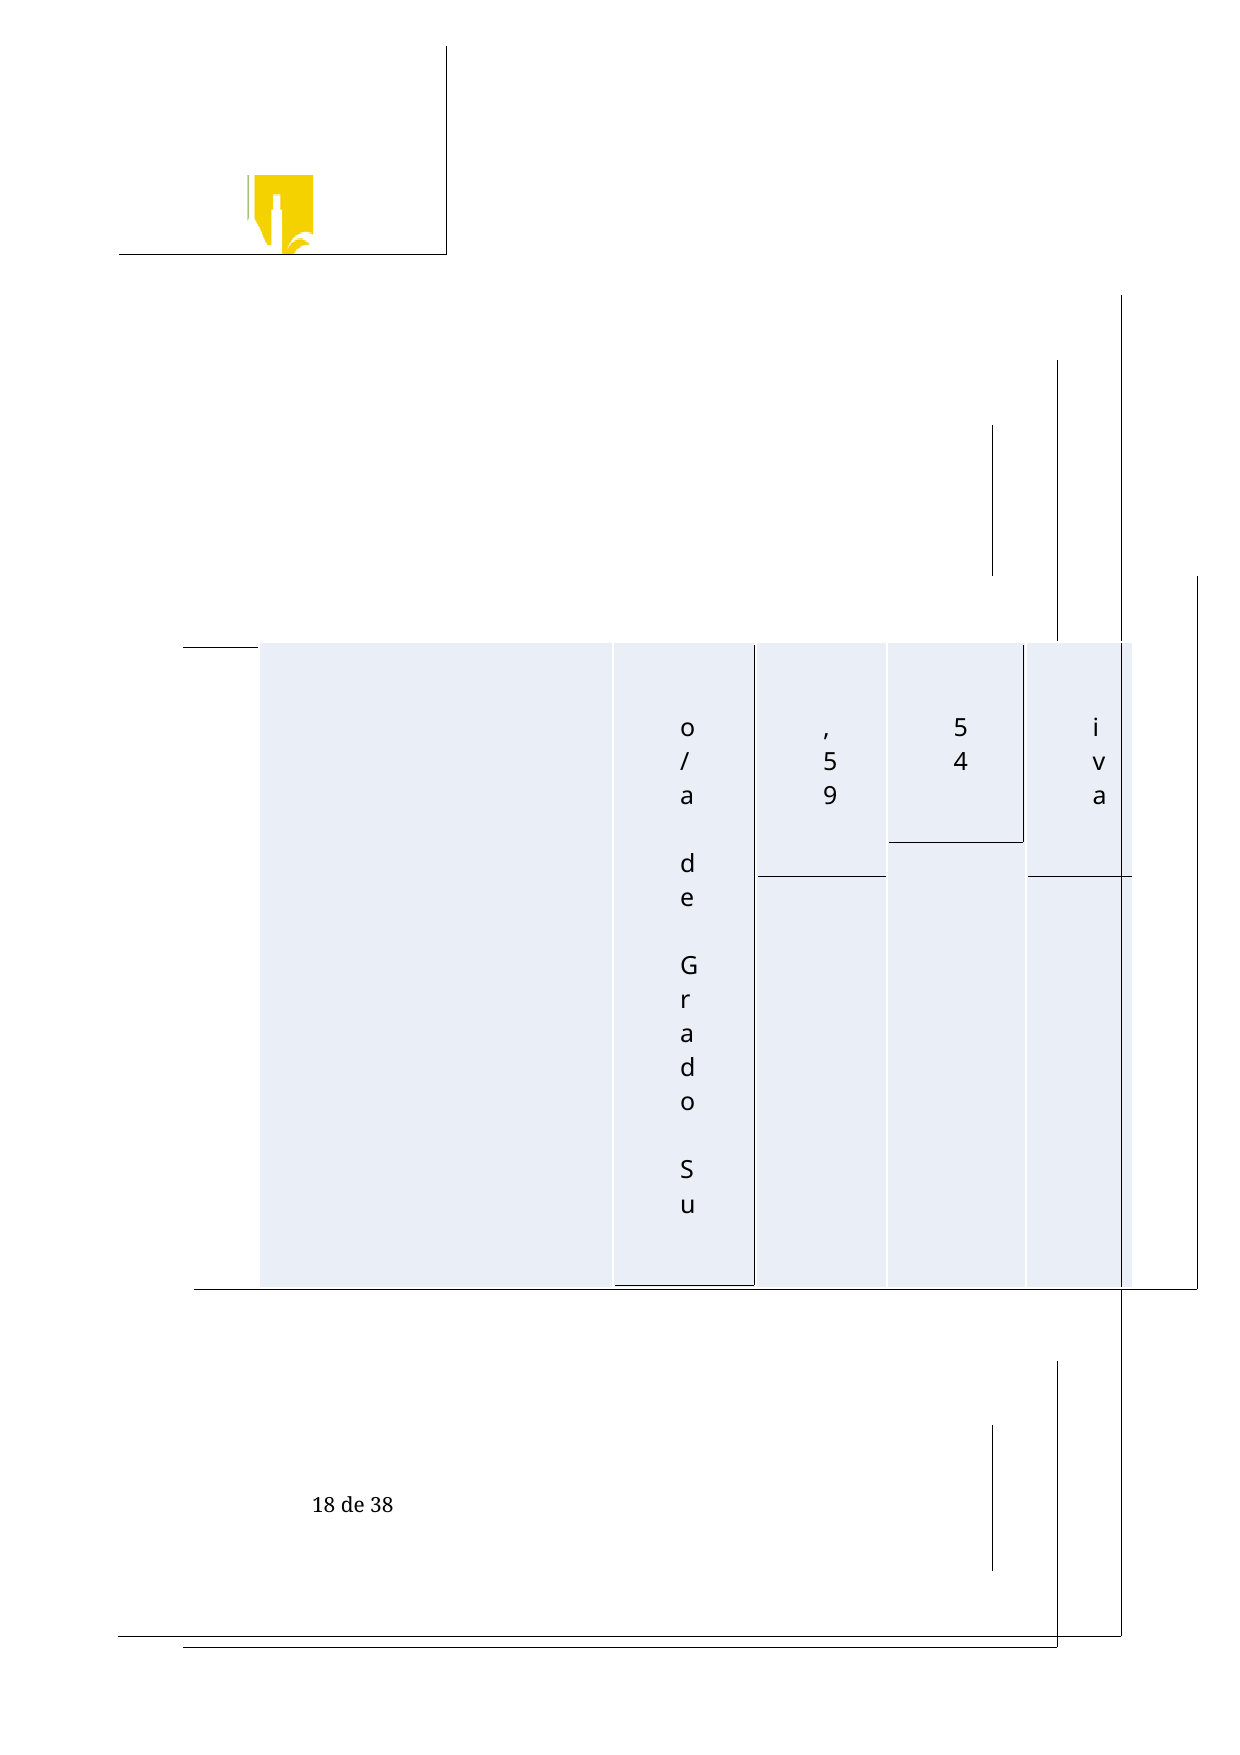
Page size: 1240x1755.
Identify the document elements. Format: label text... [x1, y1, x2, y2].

table_cell o/a de Grado Su [614, 643, 755, 1287]
table_cell 54 [888, 643, 1025, 1287]
table_cell [1122, 643, 1132, 876]
table_cell ,59 [757, 643, 886, 1287]
table_cell [260, 643, 612, 1287]
table_cell iva [1027, 643, 1121, 1287]
table_cell [1122, 877, 1132, 1287]
